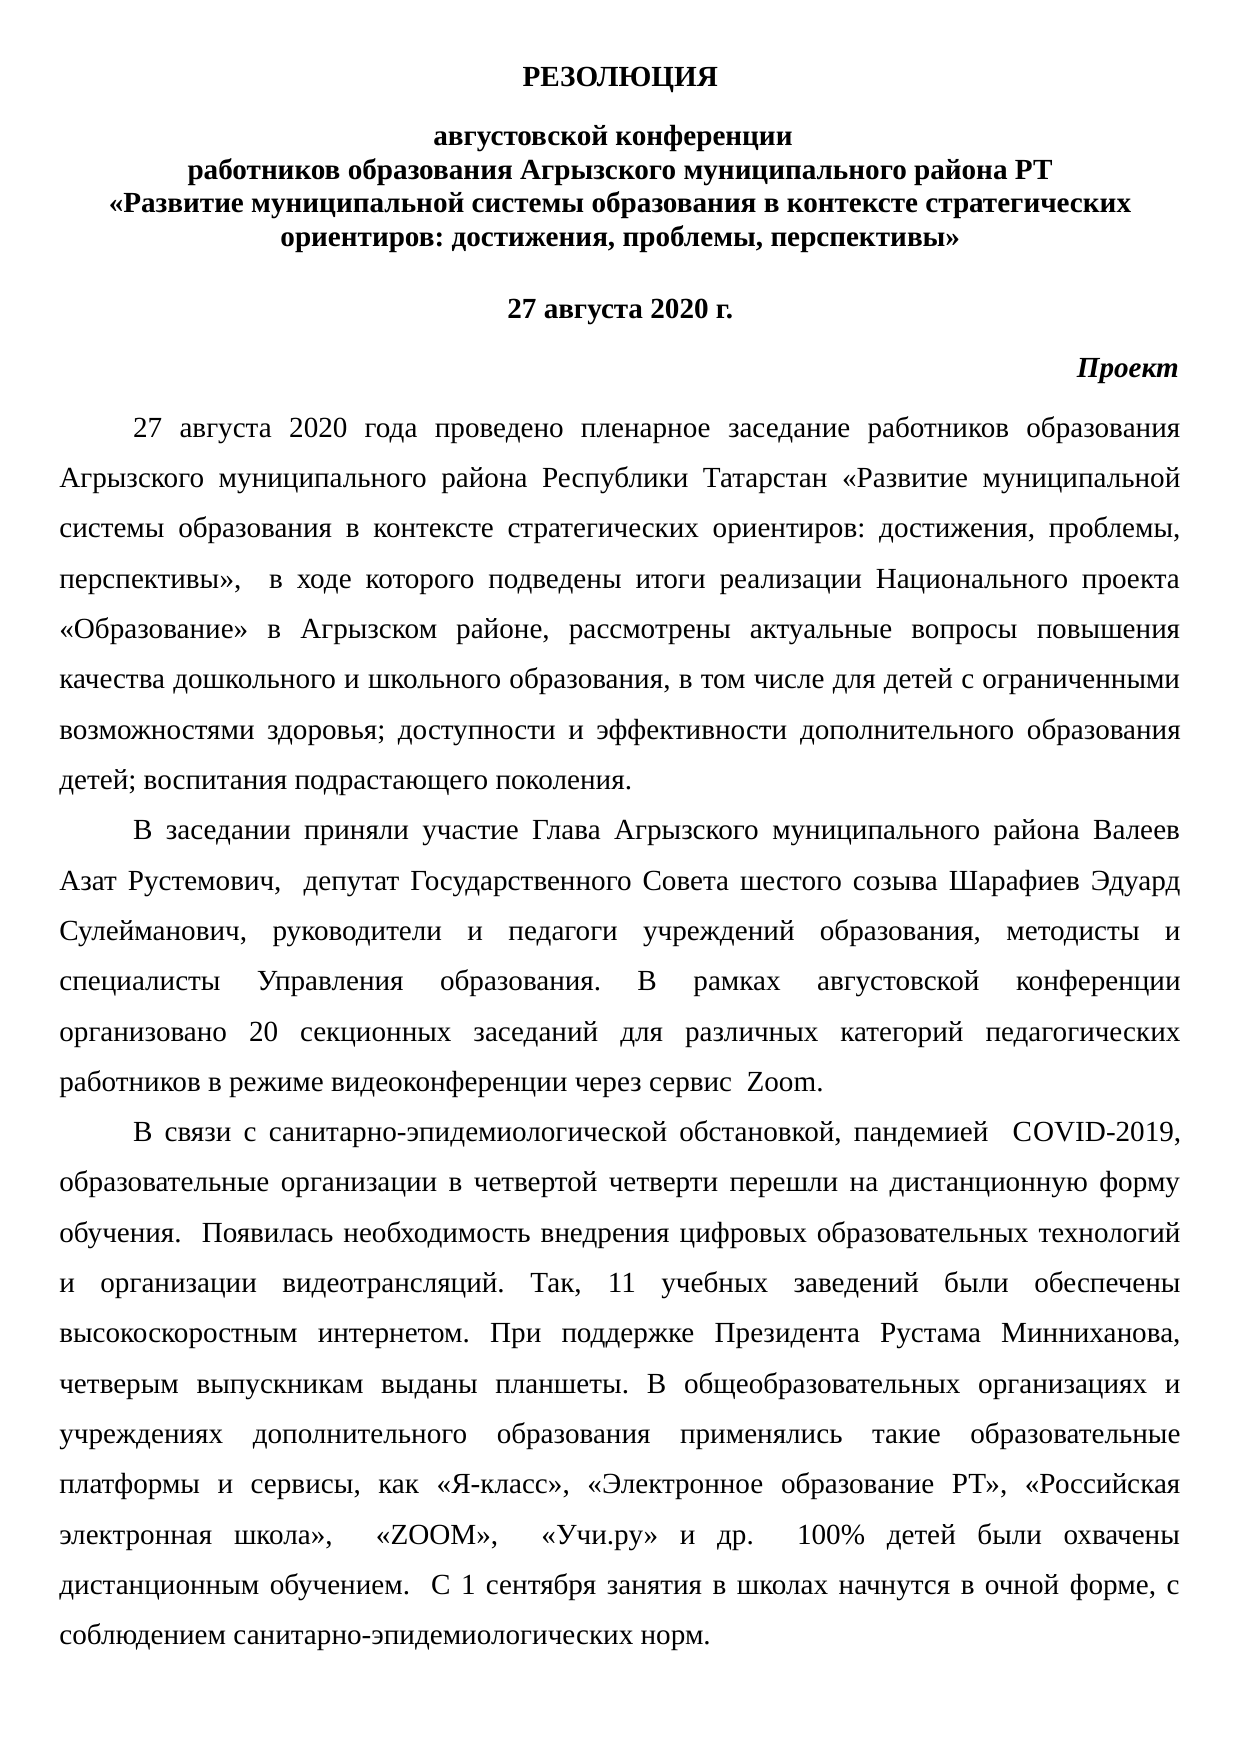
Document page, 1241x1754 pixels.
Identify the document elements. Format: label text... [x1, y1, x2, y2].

text 27 августа 2020 г. [59, 291, 1181, 325]
text РЕЗОЛЮЦИЯ [59, 59, 1181, 93]
text В связи с санитарно-эпидемиологической обстановкой, пандемией СOVID-2019, образовательные организации в четвертой четверти перешли на дистанционную форму обучения. Появилась необходимость внедрения цифровых образовательных технологий и организации видеотрансляций. Так, 11 учебных заведений были обеспечены высокоскоростным интернетом. При поддержке Президента Рустама Минниханова, четверым выпускникам выданы планшеты. В общеобразовательных организациях и учреждениях дополнительного образования применялись такие образовательные платформы и сервисы, как «Я-класс», «Электронное образование РТ», «Российская электронная школа», «ZOOM», «Учи.ру» и др. 100% детей были охвачены дистанционным обучением. С 1 сентября занятия в школах начнутся в очной форме, с соблюдением санитарно-эпидемиологических норм. [59, 1114, 1181, 1651]
text Проект [59, 351, 1181, 384]
text «Развитие муниципальной системы образования в контексте стратегических ориентиров: достижения, проблемы, перспективы» [59, 186, 1181, 253]
text 27 августа 2020 года проведено пленарное заседание работников образования Агрызского муниципального района Республики Татарстан «Развитие муниципальной системы образования в контексте стратегических ориентиров: достижения, проблемы, перспективы», в ходе которого подведены итоги реализации Национального проекта «Образование» в Агрызском районе, рассмотрены актуальные вопросы повышения качества дошкольного и школьного образования, в том числе для детей с ограниченными возможностями здоровья; доступности и эффективности дополнительного образования детей; воспитания подрастающего поколения. [59, 410, 1181, 796]
text В заседании приняли участие Глава Агрызского муниципального района Валеев Азат Рустемович, депутат Государственного Совета шестого созыва Шарафиев Эдуард Сулейманович, руководители и педагоги учреждений образования, методисты и специалисты Управления образования. В рамках августовской конференции организовано 20 секционных заседаний для различных категорий педагогических работников в режиме видеоконференции через сервис Zoom. [59, 812, 1181, 1097]
text работников образования Агрызского муниципального района РТ [59, 152, 1181, 186]
text августовской конференции [59, 118, 1181, 152]
